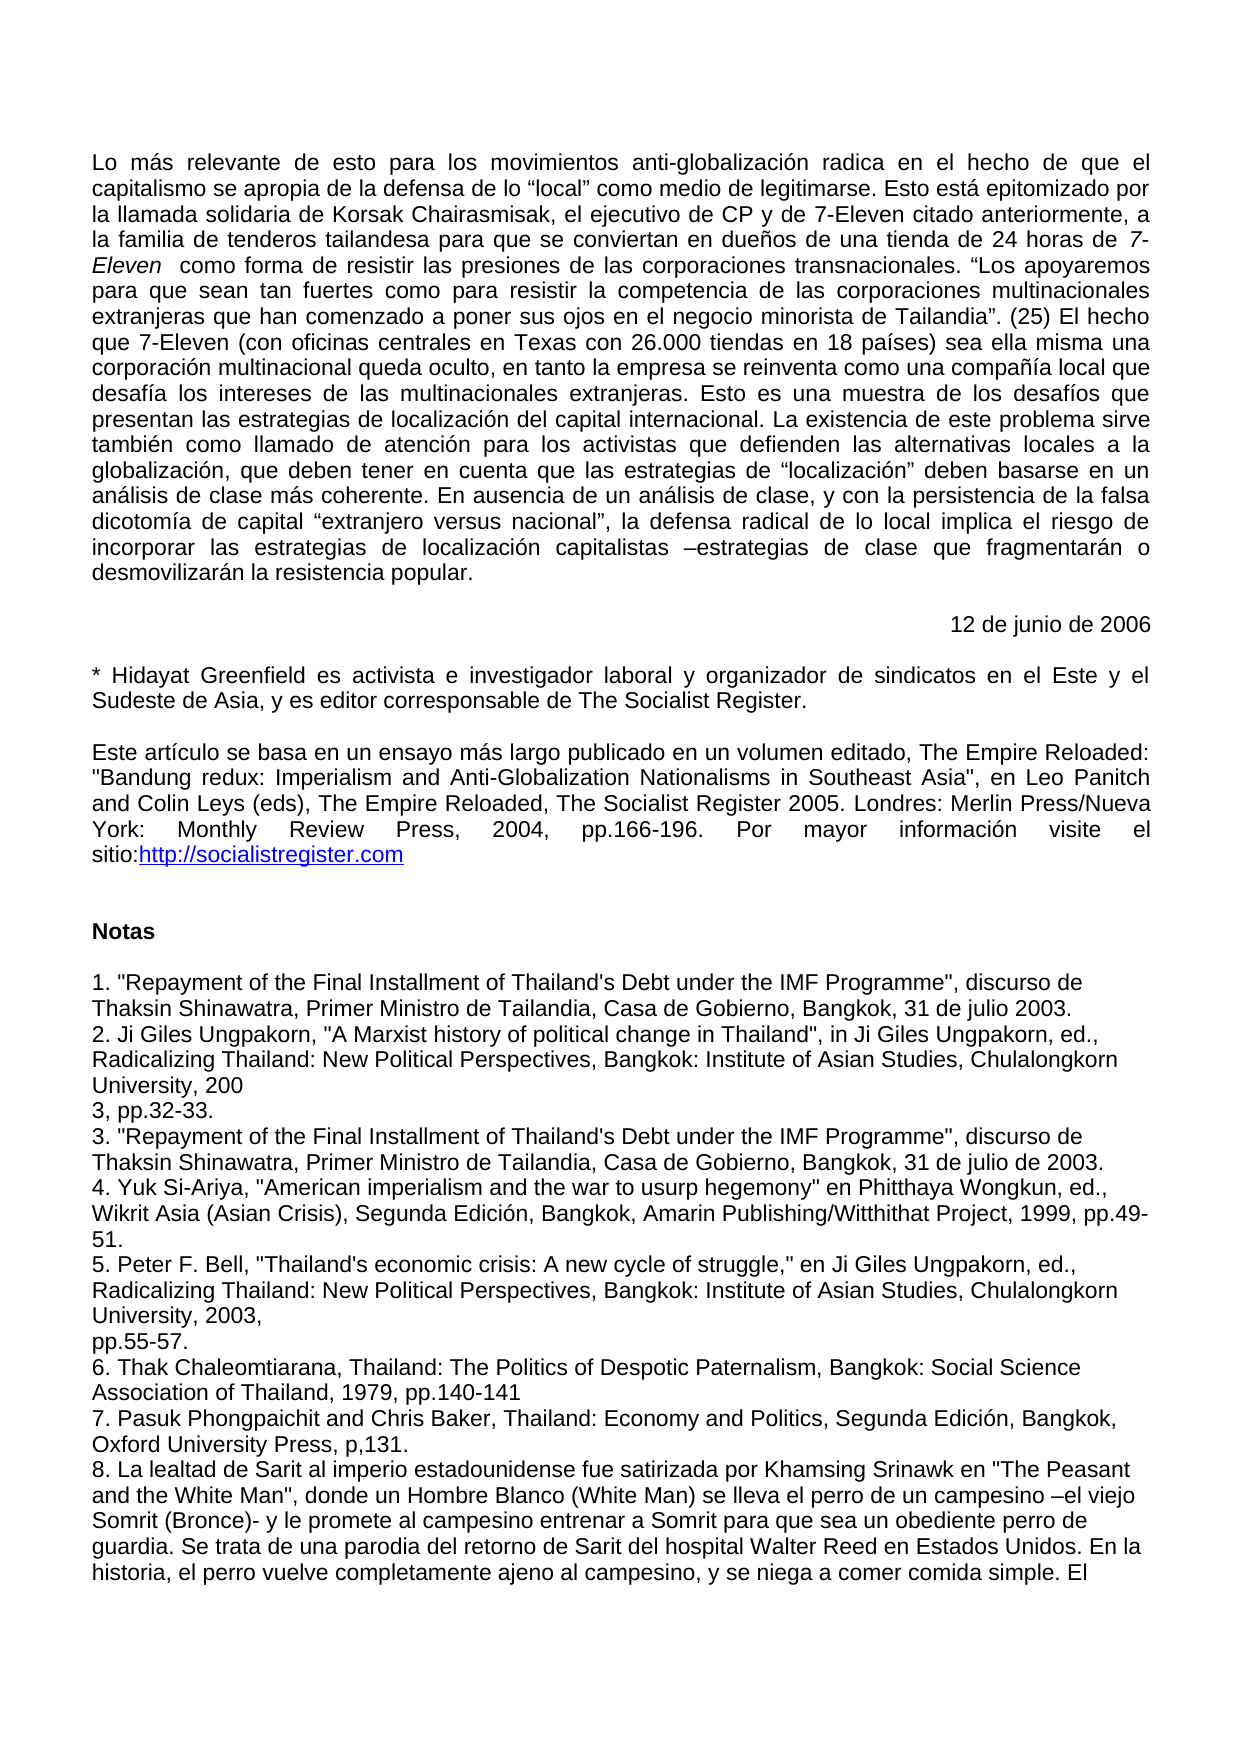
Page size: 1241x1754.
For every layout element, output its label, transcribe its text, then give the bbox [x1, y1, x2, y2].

text * Hidayat Greenfield es activista e investigador laboral y organizador de sindicatos en el Este y el Sudeste de Asia, y es editor corresponsable de The Socialist Register. [92, 637, 1151, 714]
text Notas 1. "Repayment of the Final Installment of Thailand's Debt under the IMF Programme", discurso de Thaksin Shinawatra, Primer Ministro de Tailandia, Casa de Gobierno, Bangkok, 31 de julio 2003. 2. Ji Giles Ungpakorn, "A Marxist history of political change in Thailand", in Ji Giles Ungpakorn, ed., Radicalizing Thailand: New Political Perspectives, Bangkok: Institute of Asian Studies, Chulalongkorn University, 200 3, pp.32-33. 3. "Repayment of the Final Installment of Thailand's Debt under the IMF Programme", discurso de Thaksin Shinawatra, Primer Ministro de Tailandia, Casa de Gobierno, Bangkok, 31 de julio de 2003. 4. Yuk Si-Ariya, "American imperialism and the war to usurp hegemony" en Phitthaya Wongkun, ed., Wikrit Asia (Asian Crisis), Segunda Edición, Bangkok, Amarin Publishing/Witthithat Project, 1999, pp.49-51. 5. Peter F. Bell, "Thailand's economic crisis: A new cycle of struggle," en Ji Giles Ungpakorn, ed., Radicalizing Thailand: New Political Perspectives, Bangkok: Institute of Asian Studies, Chulalongkorn University, 2003, pp.55-57. 6. Thak Chaleomtiarana, Thailand: The Politics of Despotic Paternalism, Bangkok: Social Science Association of Thailand, 1979, pp.140-141 7. Pasuk Phongpaichit and Chris Baker, Thailand: Economy and Politics, Segunda Edición, Bangkok, Oxford University Press, p,131. 8. La lealtad de Sarit al imperio estadounidense fue satirizada por Khamsing Srinawk en "The Peasant and the White Man", donde un Hombre Blanco (White Man) se lleva el perro de un campesino –el viejo Somrit (Bronce)- y le promete al campesino entrenar a Somrit para que sea un obediente perro de guardia. Se trata de una parodia del retorno de Sarit del hospital Walter Reed en Estados Unidos. En la historia, el perro vuelve completamente ajeno al campesino, y se niega a comer comida simple. El [92, 867, 1151, 1585]
text 12 de junio de 2006 [92, 611, 1151, 637]
text Lo más relevante de esto para los movimientos anti-globalización radica en el hecho de que el capitalismo se apropia de la defensa de lo “local” como medio de legitimarse. Esto está epitomizado por la llamada solidaria de Korsak Chairasmisak, el ejecutivo de CP y de 7-Eleven citado anteriormente, a la familia de tenderos tailandesa para que se conviertan en dueños de una tienda de 24 horas de 7-Eleven como forma de resistir las presiones de las corporaciones transnacionales. “Los apoyaremos para que sean tan fuertes como para resistir la competencia de las corporaciones multinacionales extranjeras que han comenzado a poner sus ojos en el negocio minorista de Tailandia”. (25) El hecho que 7-Eleven (con oficinas centrales en Texas con 26.000 tiendas en 18 países) sea ella misma una corporación multinacional queda oculto, en tanto la empresa se reinventa como una compañía local que desafía los intereses de las multinacionales extranjeras. Esto es una muestra de los desafíos que presentan las estrategias de localización del capital internacional. La existencia de este problema sirve también como llamado de atención para los activistas que defienden las alternativas locales a la globalización, que deben tener en cuenta que las estrategias de “localización” deben basarse en un análisis de clase más coherente. En ausencia de un análisis de clase, y con la persistencia de la falsa dicotomía de capital “extranjero versus nacional”, la defensa radical de lo local implica el riesgo de incorporar las estrategias de localización capitalistas –estrategias de clase que fragmentarán o desmovilizarán la resistencia popular. [92, 150, 1151, 586]
text Este artículo se basa en un ensayo más largo publicado en un volumen editado, The Empire Reloaded: "Bandung redux: Imperialism and Anti-Globalization Nationalisms in Southeast Asia", en Leo Panitch and Colin Leys (eds), The Empire Reloaded, The Socialist Register 2005. Londres: Merlin Press/Nueva York: Monthly Review Press, 2004, pp.166-196. Por mayor información visite el sitio:http://socialistregister.com [92, 739, 1151, 867]
